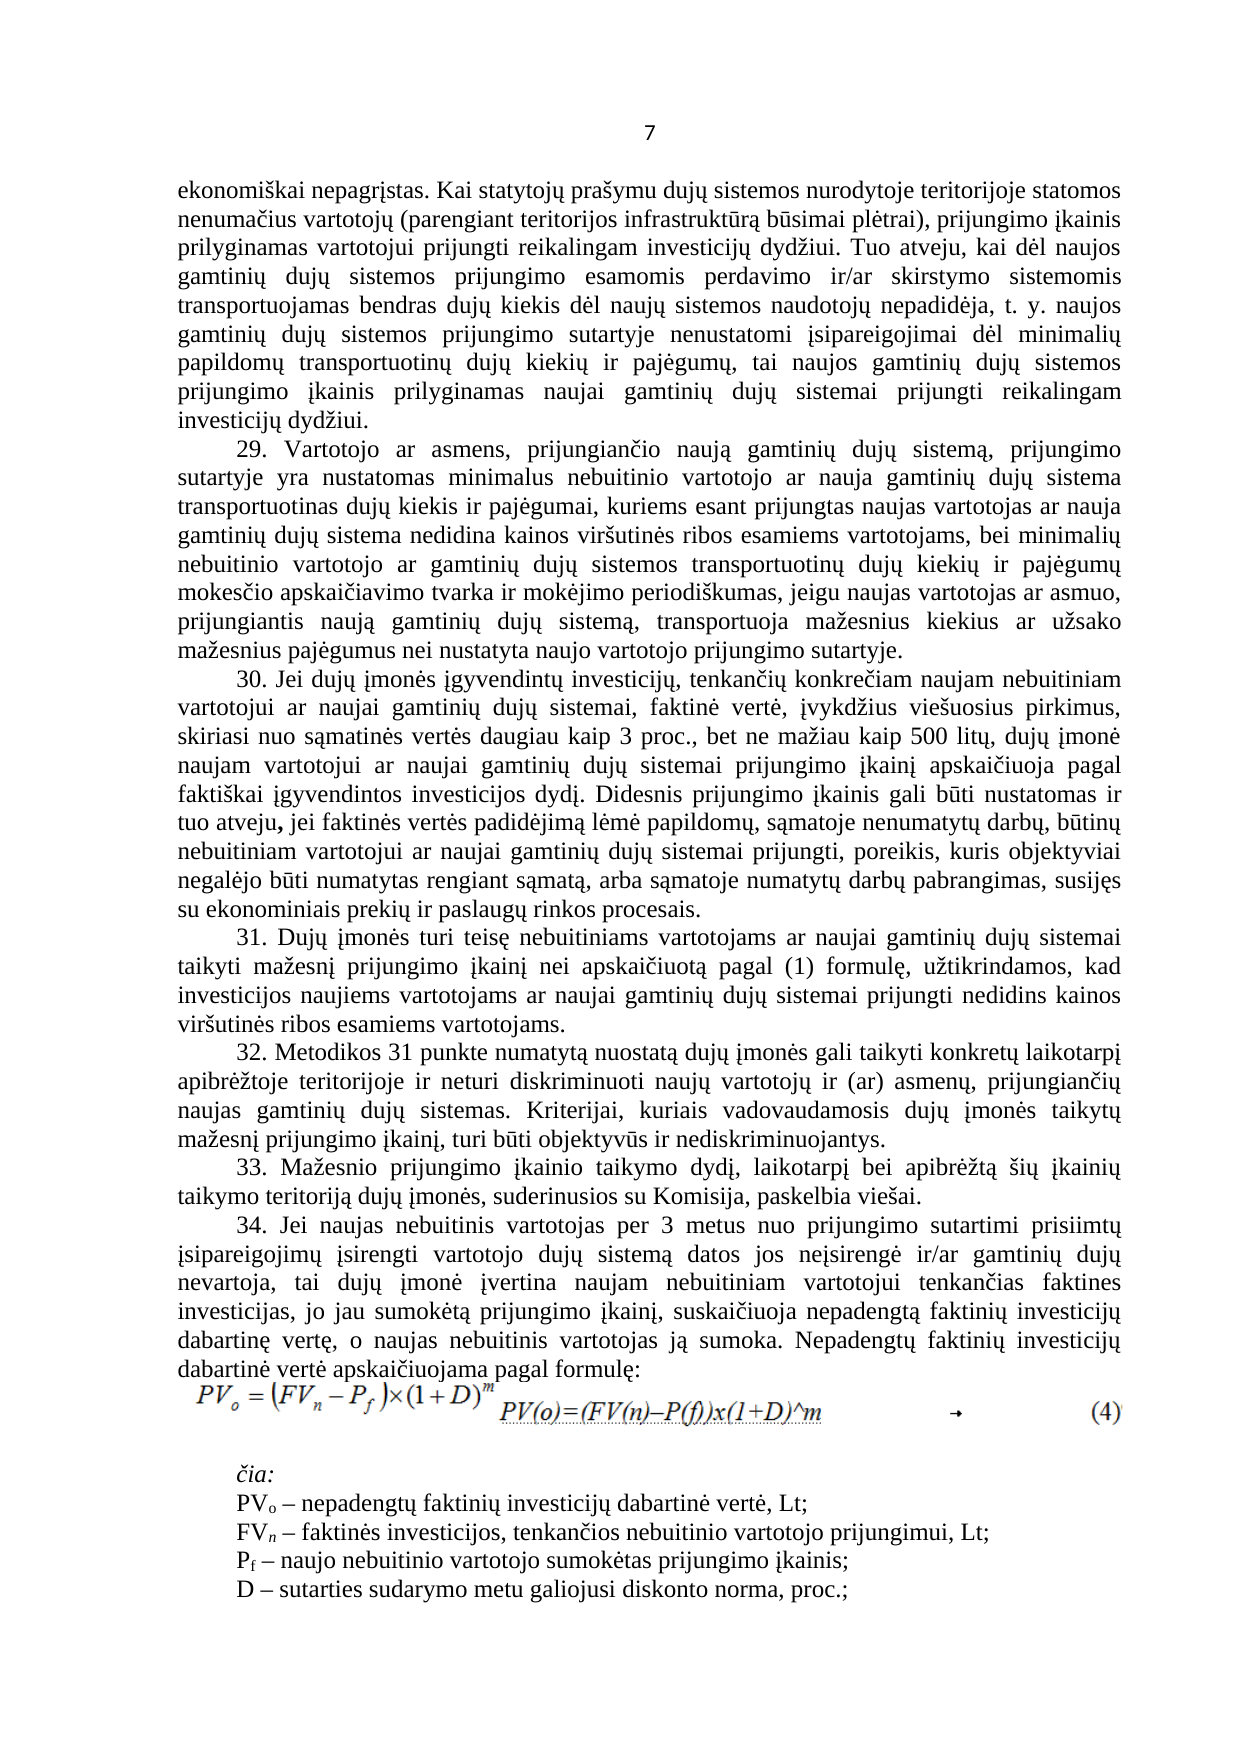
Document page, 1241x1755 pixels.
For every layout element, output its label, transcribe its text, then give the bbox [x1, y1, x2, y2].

text 33. Mažesnio prijungimo įkainio taikymo dydį, laikotarpį bei apibrėžtą šių įkainių taikymo teritoriją dujų įmonės, suderinusios su Komisija, paskelbia viešai. [177, 1152, 1122, 1210]
text čia: [177, 1459, 1122, 1488]
text 31. Dujų įmonės turi teisę nebuitiniams vartotojams ar naujai gamtinių dujų sistemai taikyti mažesnį prijungimo įkainį nei apskaičiuotą pagal (1) formulę, užtikrindamos, kad investicijos naujiems vartotojams ar naujai gamtinių dujų sistemai prijungti nedidins kainos viršutinės ribos esamiems vartotojams. [177, 922, 1122, 1037]
text 30. Jei dujų įmonės įgyvendintų investicijų, tenkančių konkrečiam naujam nebuitiniam vartotojui ar naujai gamtinių dujų sistemai, faktinė vertė, įvykdžius viešuosius pirkimus, skiriasi nuo sąmatinės vertės daugiau kaip 3 proc., bet ne mažiau kaip 500 litų, dujų įmonė naujam vartotojui ar naujai gamtinių dujų sistemai prijungimo įkainį apskaičiuoja pagal faktiškai įgyvendintos investicijos dydį. Didesnis prijungimo įkainis gali būti nustatomas ir tuo atveju, jei faktinės vertės padidėjimą lėmė papildomų, sąmatoje nenumatytų darbų, būtinų nebuitiniam vartotojui ar naujai gamtinių dujų sistemai prijungti, poreikis, kuris objektyviai negalėjo būti numatytas rengiant sąmatą, arba sąmatoje numatytų darbų pabrangimas, susijęs su ekonominiais prekių ir paslaugų rinkos procesais. [177, 664, 1122, 922]
text FVn – faktinės investicijos, tenkančios nebuitinio vartotojo prijungimui, Lt; [177, 1517, 1122, 1546]
text 29. Vartotojo ar asmens, prijungiančio naują gamtinių dujų sistemą, prijungimo sutartyje yra nustatomas minimalus nebuitinio vartotojo ar nauja gamtinių dujų sistema transportuotinas dujų kiekis ir pajėgumai, kuriems esant prijungtas naujas vartotojas ar nauja gamtinių dujų sistema nedidina kainos viršutinės ribos esamiems vartotojams, bei minimalių nebuitinio vartotojo ar gamtinių dujų sistemos transportuotinų dujų kiekių ir pajėgumų mokesčio apskaičiavimo tvarka ir mokėjimo periodiškumas, jeigu naujas vartotojas ar asmuo, prijungiantis naują gamtinių dujų sistemą, transportuoja mažesnius kiekius ar užsako mažesnius pajėgumus nei nustatyta naujo vartotojo prijungimo sutartyje. [177, 434, 1122, 664]
text ekonomiškai nepagrįstas. Kai statytojų prašymu dujų sistemos nurodytoje teritorijoje statomos nenumačius vartotojų (parengiant teritorijos infrastruktūrą būsimai plėtrai), prijungimo įkainis prilyginamas vartotojui prijungti reikalingam investicijų dydžiui. Tuo atveju, kai dėl naujos gamtinių dujų sistemos prijungimo esamomis perdavimo ir/ar skirstymo sistemomis transportuojamas bendras dujų kiekis dėl naujų sistemos naudotojų nepadidėja, t. y. naujos gamtinių dujų sistemos prijungimo sutartyje nenustatomi įsipareigojimai dėl minimalių papildomų transportuotinų dujų kiekių ir pajėgumų, tai naujos gamtinių dujų sistemos prijungimo įkainis prilyginamas naujai gamtinių dujų sistemai prijungti reikalingam investicijų dydžiui. [177, 175, 1122, 434]
text PVo – nepadengtų faktinių investicijų dabartinė vertė, Lt; [177, 1488, 1122, 1517]
text Pf – naujo nebuitinio vartotojo sumokėtas prijungimo įkainis; [177, 1546, 1122, 1574]
text 32. Metodikos 31 punkte numatytą nuostatą dujų įmonės gali taikyti konkretų laikotarpį apibrėžtoje teritorijoje ir neturi diskriminuoti naujų vartotojų ir (ar) asmenų, prijungiančių naujas gamtinių dujų sistemas. Kriterijai, kuriais vadovaudamosis dujų įmonės taikytų mažesnį prijungimo įkainį, turi būti objektyvūs ir nediskriminuojantys. [177, 1037, 1122, 1152]
text D – sutarties sudarymo metu galiojusi diskonto norma, proc.; [177, 1574, 1122, 1603]
text 34. Jei naujas nebuitinis vartotojas per 3 metus nuo prijungimo sutartimi prisiimtų įsipareigojimų įsirengti vartotojo dujų sistemą datos jos neįsirengė ir/ar gamtinių dujų nevartoja, tai dujų įmonė įvertina naujam nebuitiniam vartotojui tenkančias faktines investicijas, jo jau sumokėtą prijungimo įkainį, suskaičiuoja nepadengtą faktinių investicijų dabartinę vertę, o naujas nebuitinis vartotojas ją sumoka. Nepadengtų faktinių investicijų dabartinė vertė apskaičiuojama pagal formulę: [177, 1210, 1122, 1382]
